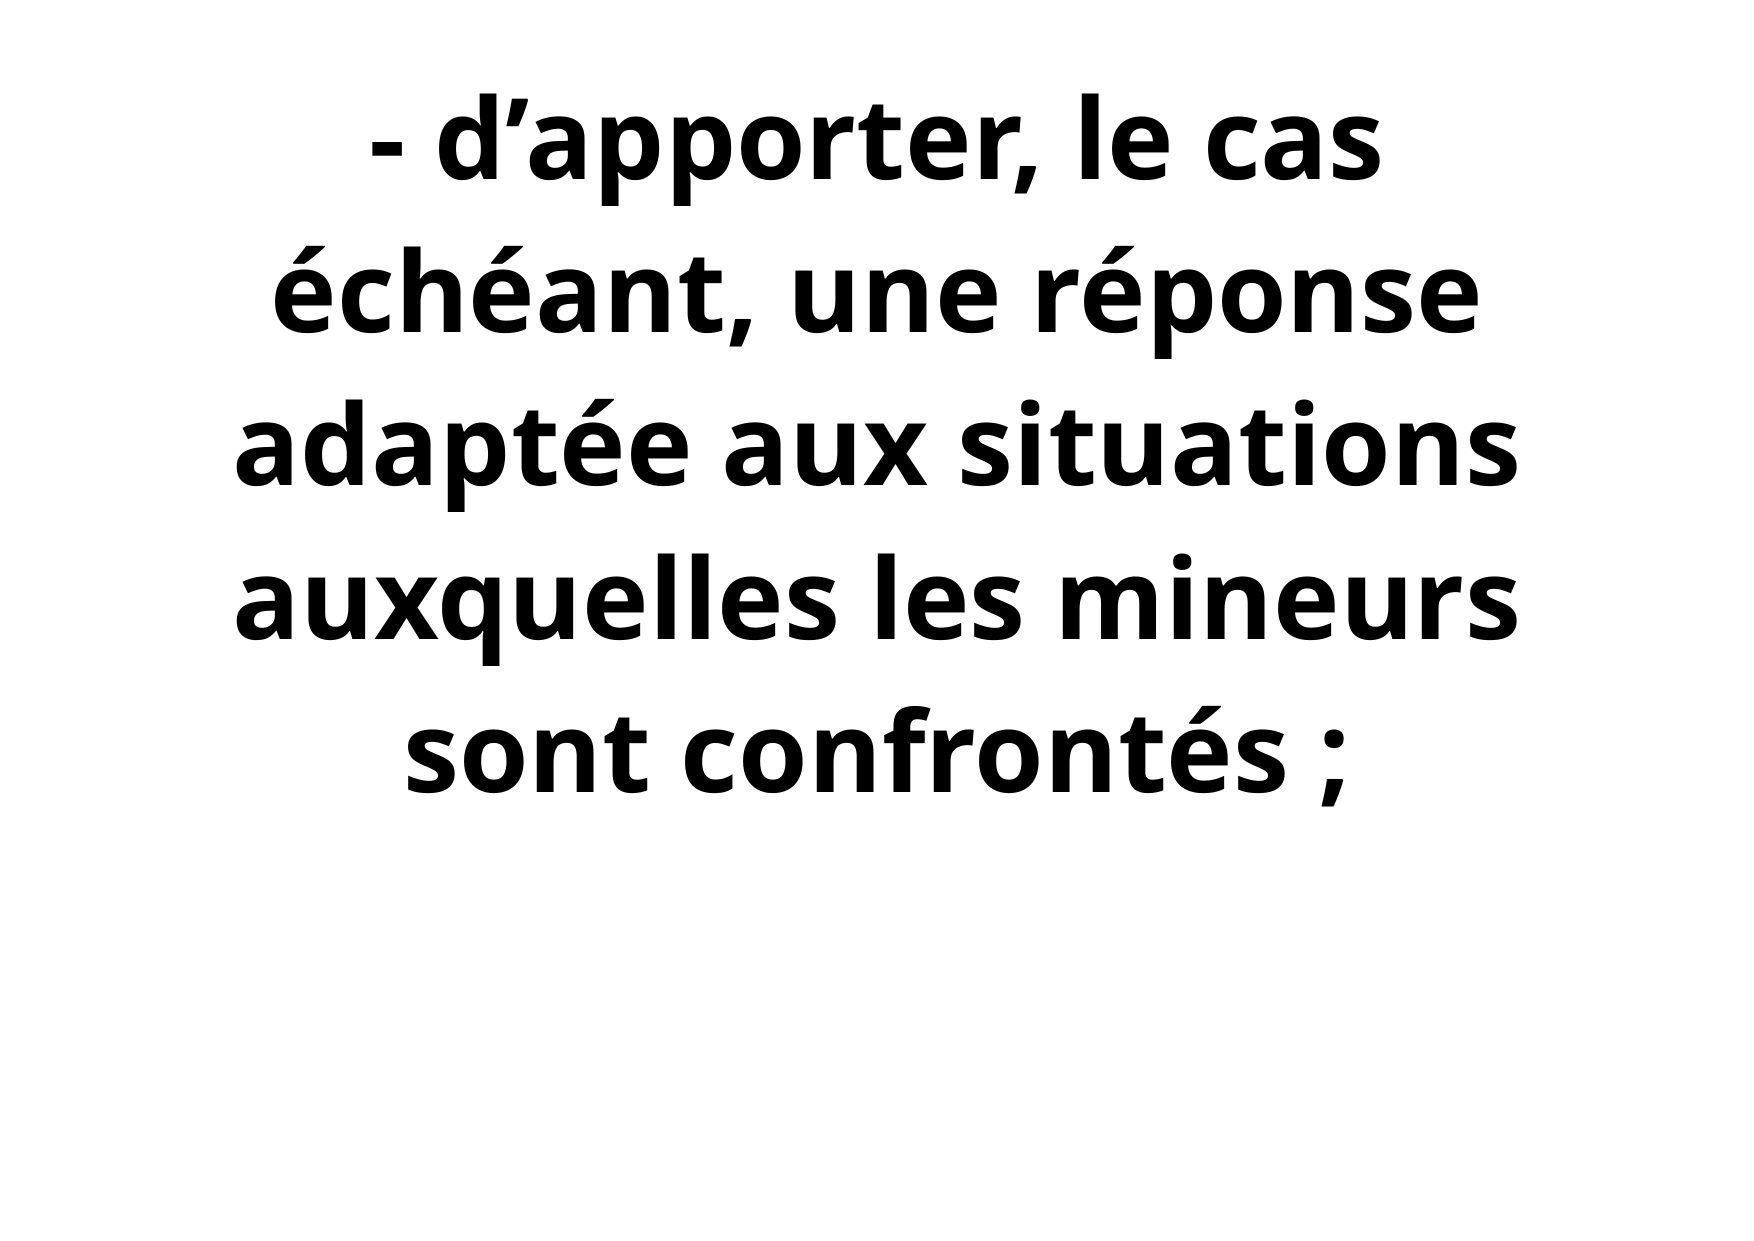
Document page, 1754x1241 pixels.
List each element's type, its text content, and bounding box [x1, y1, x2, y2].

text - d’apporter, le cas échéant, une réponse adaptée aux situations auxquelles les mineurs sont confrontés ; [118, 59, 1636, 825]
